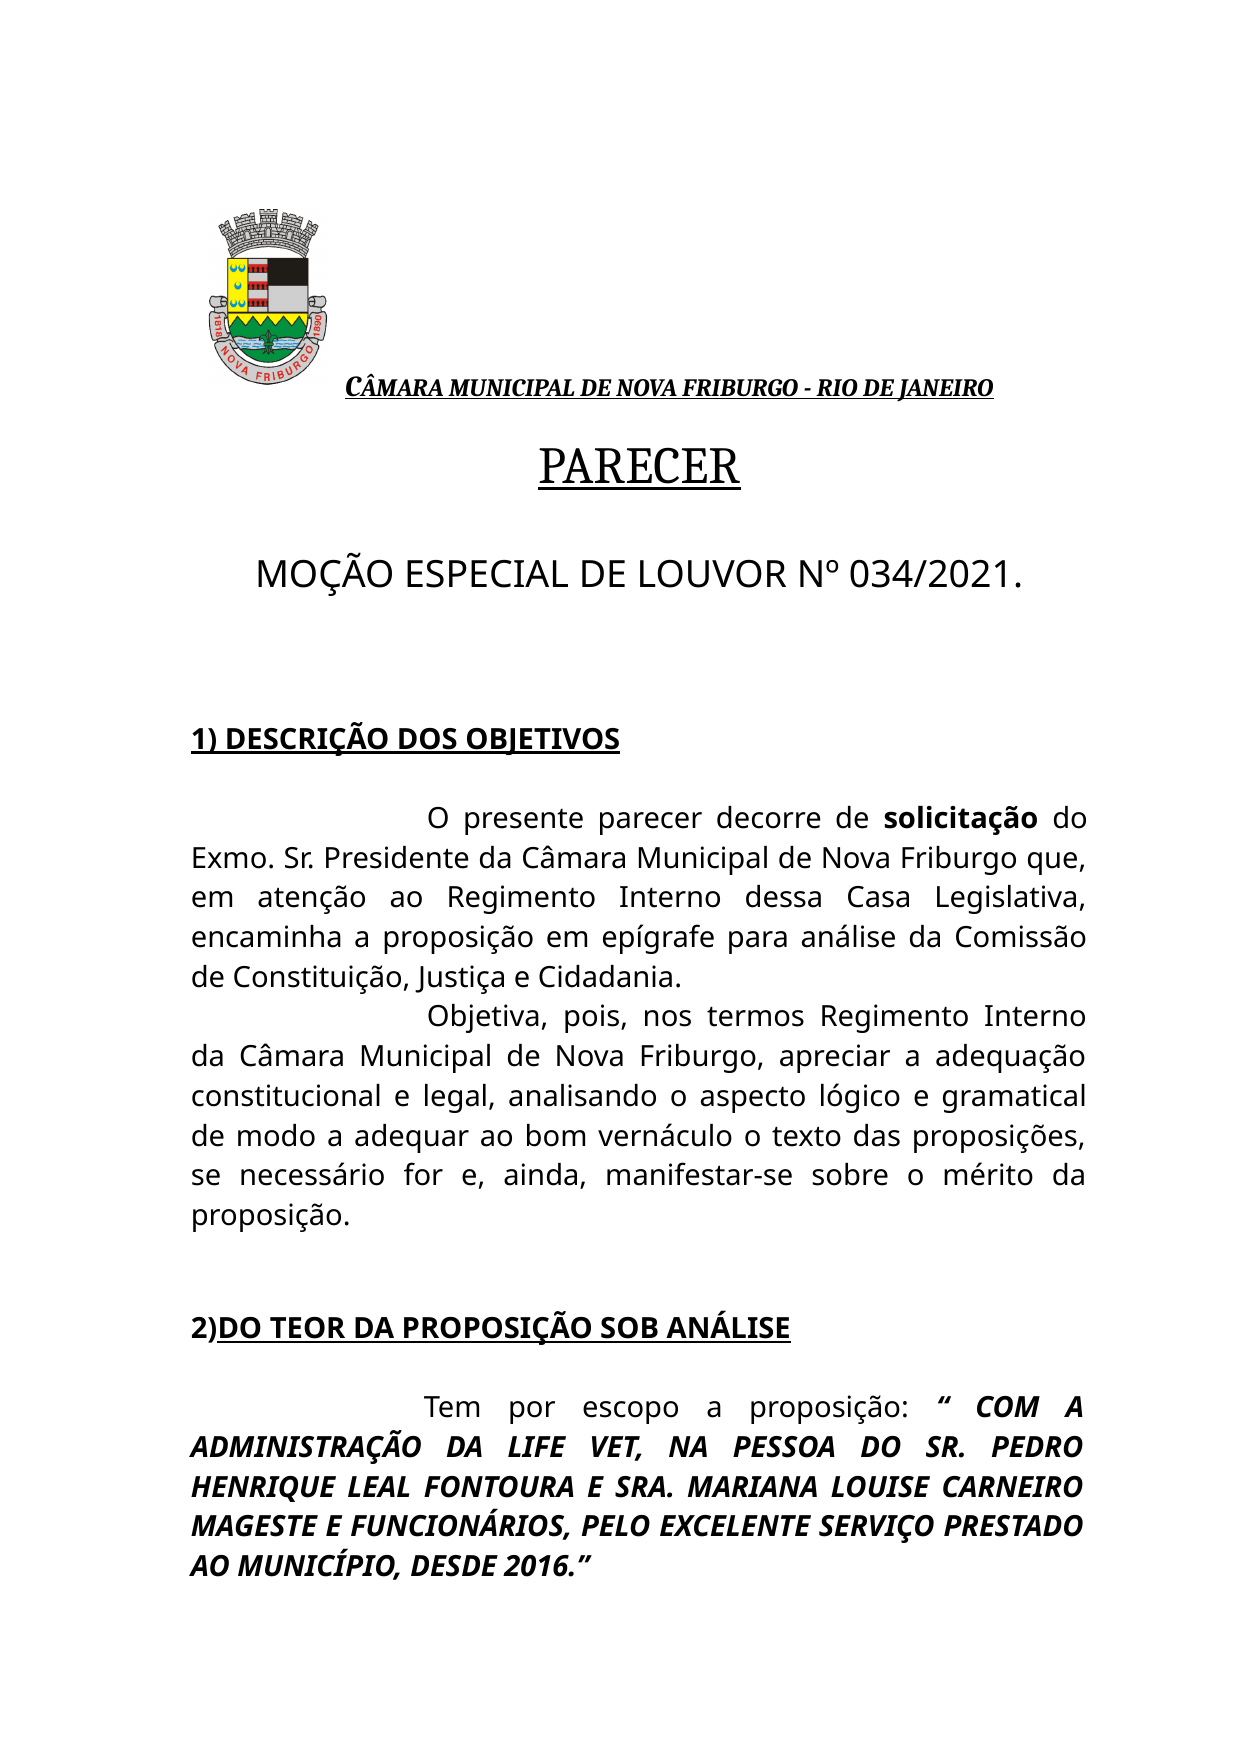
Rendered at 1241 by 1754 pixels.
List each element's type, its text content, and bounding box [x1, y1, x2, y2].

list DO TEOR DA PROPOSIÇÃO SOB ANÁLISE [191, 1307, 1087, 1347]
text O presente parecer decorre de solicitação do Exmo. Sr. Presidente da Câmara Municipal de Nova Friburgo que, em atenção ao Regimento Interno dessa Casa Legislativa, encaminha a proposição em epígrafe para análise da Comissão de Constituição, Justiça e Cidadania. [191, 797, 1087, 996]
text PARECER [191, 437, 1087, 497]
text Tem por escopo a proposição: “ COM A ADMINISTRAÇÃO DA LIFE VET, NA PESSOA DO SR. PEDRO HENRIQUE LEAL FONTOURA E SRA. MARIANA LOUISE CARNEIRO MAGESTE E FUNCIONÁRIOS, PELO EXCELENTE SERVIÇO PRESTADO AO MUNICÍPIO, DESDE 2016.” [191, 1386, 1087, 1585]
text CÂMARA MUNICIPAL DE NOVA FRIBURGO - RIO DE JANEIRO [191, 198, 1087, 403]
text Objetiva, pois, nos termos Regimento Interno da Câmara Municipal de Nova Friburgo, apreciar a adequação constitucional e legal, analisando o aspecto lógico e gramatical de modo a adequar ao bom vernáculo o texto das proposições, se necessário for e, ainda, manifestar-se sobre o mérito da proposição. [191, 996, 1087, 1234]
text MOÇÃO ESPECIAL DE LOUVOR Nº 034/2021. [191, 548, 1087, 599]
text 1) DESCRIÇÃO DOS OBJETIVOS [191, 718, 1087, 758]
